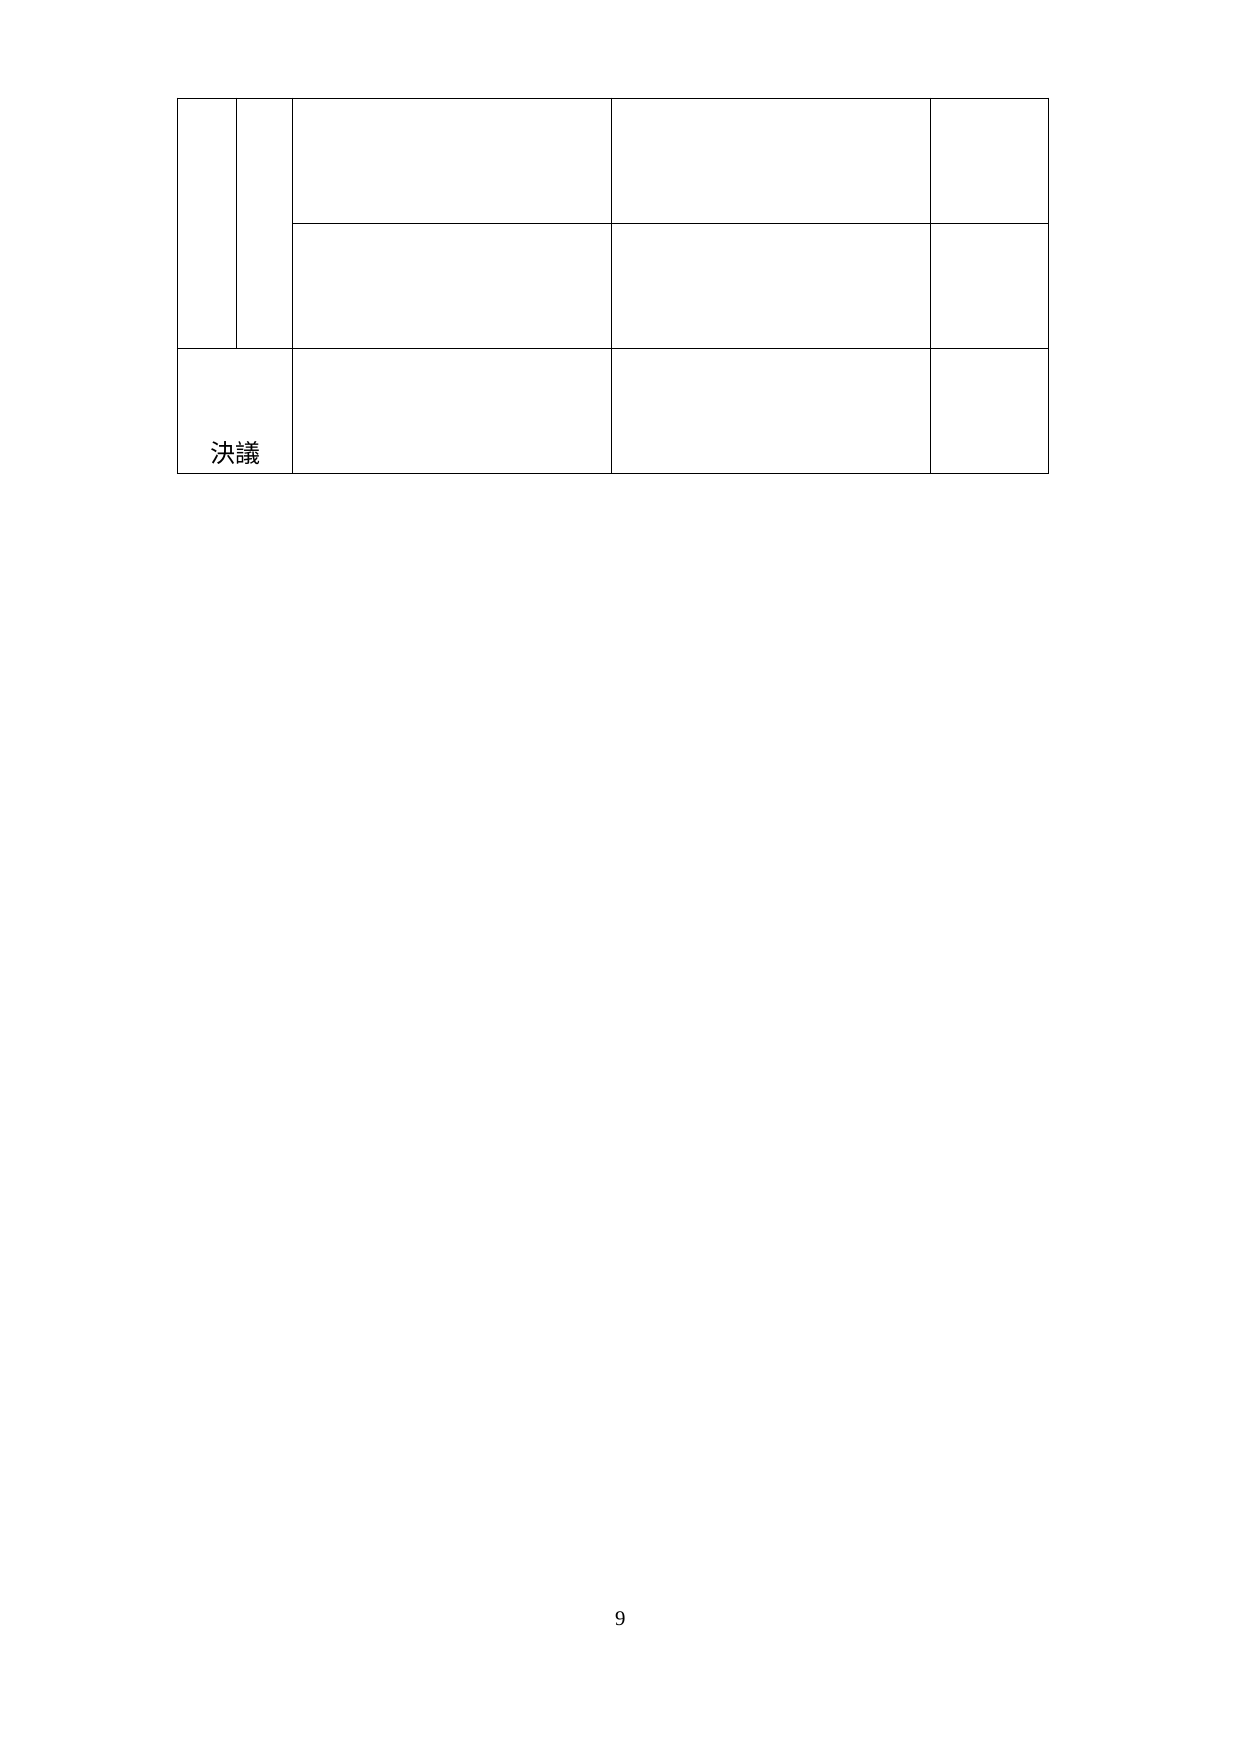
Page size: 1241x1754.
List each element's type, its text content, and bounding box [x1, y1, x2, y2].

table_cell [237, 99, 292, 347]
table_cell [293, 349, 611, 472]
table_cell [612, 224, 930, 347]
table_cell 決議 [178, 349, 292, 472]
table_cell [612, 99, 930, 222]
table_cell [612, 349, 930, 472]
table_cell [931, 224, 1048, 347]
table_cell [178, 99, 236, 347]
table_cell [931, 99, 1048, 222]
table_cell [293, 224, 611, 347]
table_cell [293, 99, 611, 222]
table_cell [931, 349, 1048, 472]
